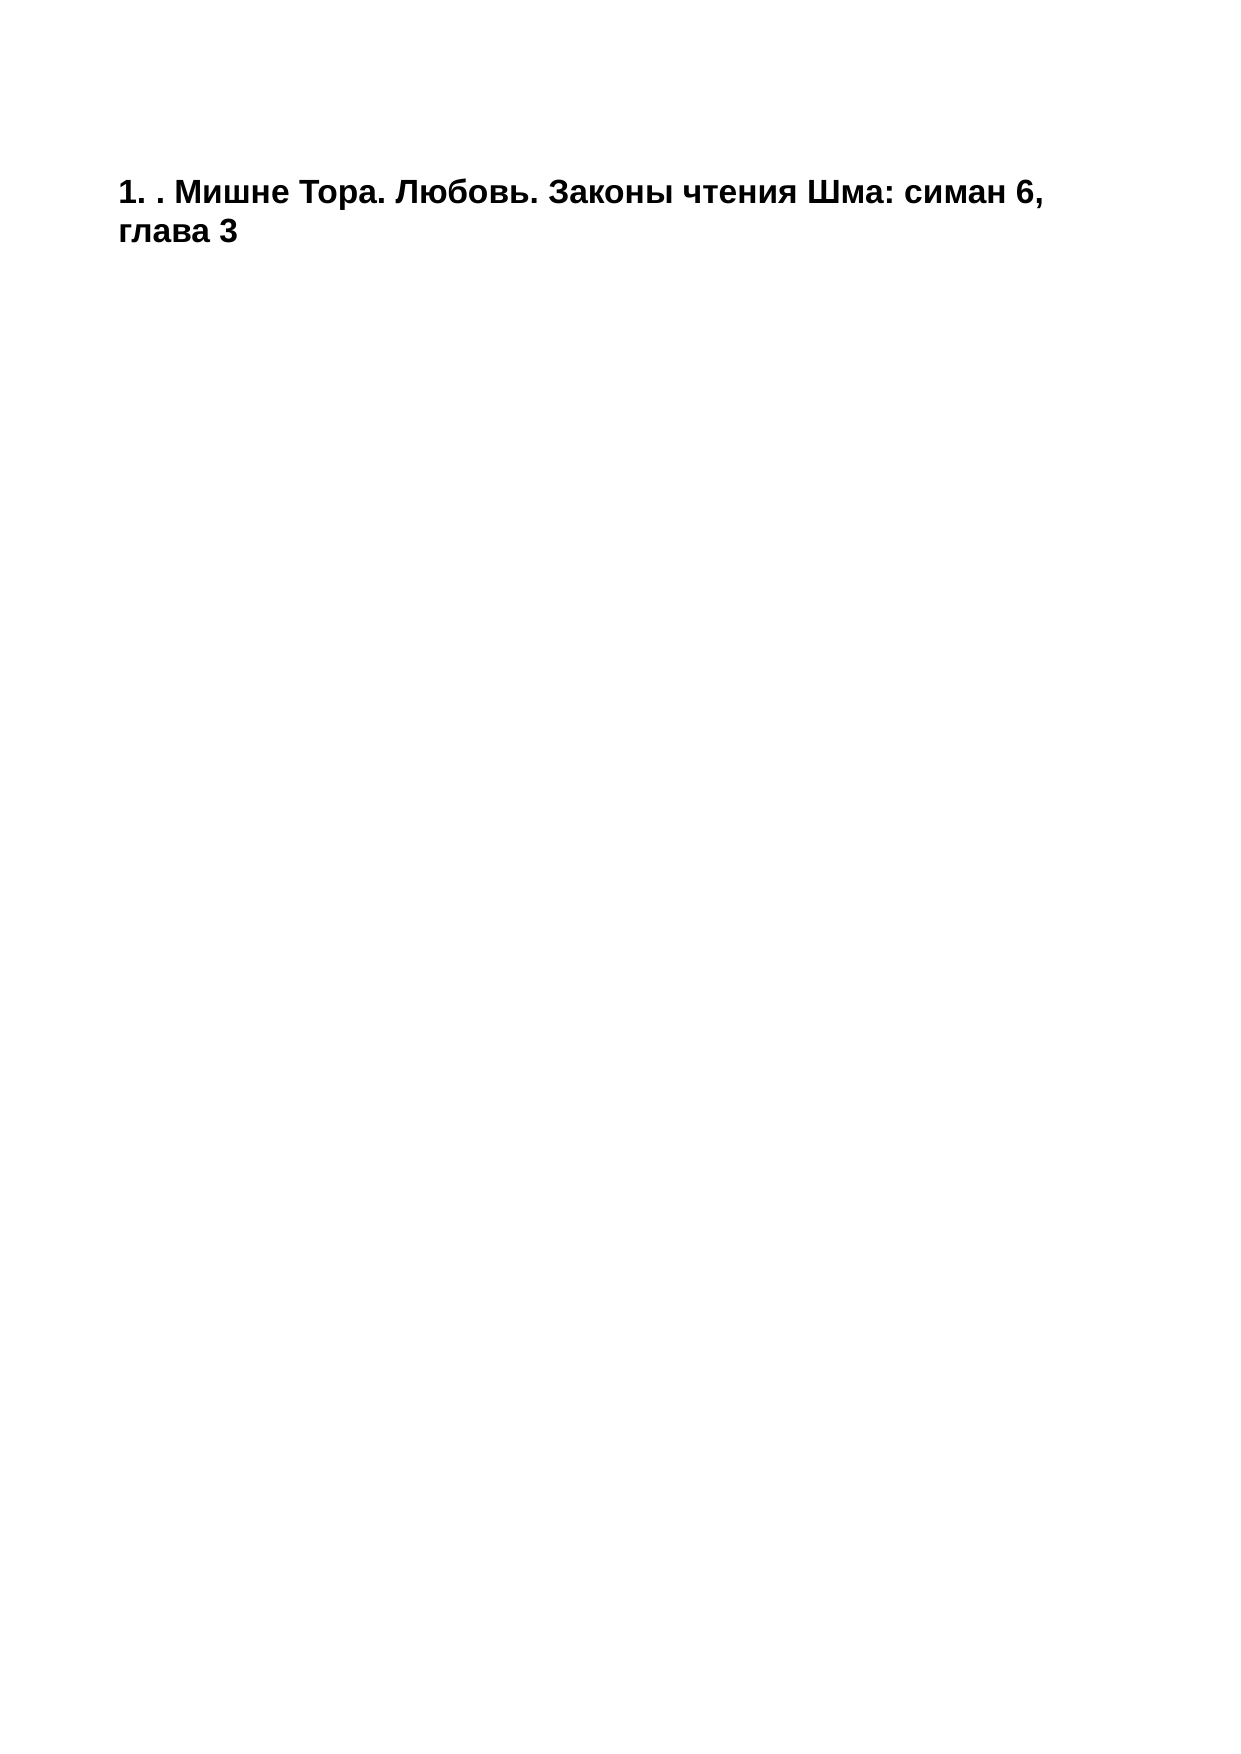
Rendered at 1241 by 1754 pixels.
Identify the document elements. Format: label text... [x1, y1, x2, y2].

subtitle . Мишне Тора. Любовь. Законы чтения Шма: симан 6, глава 3 [118, 147, 1122, 176]
